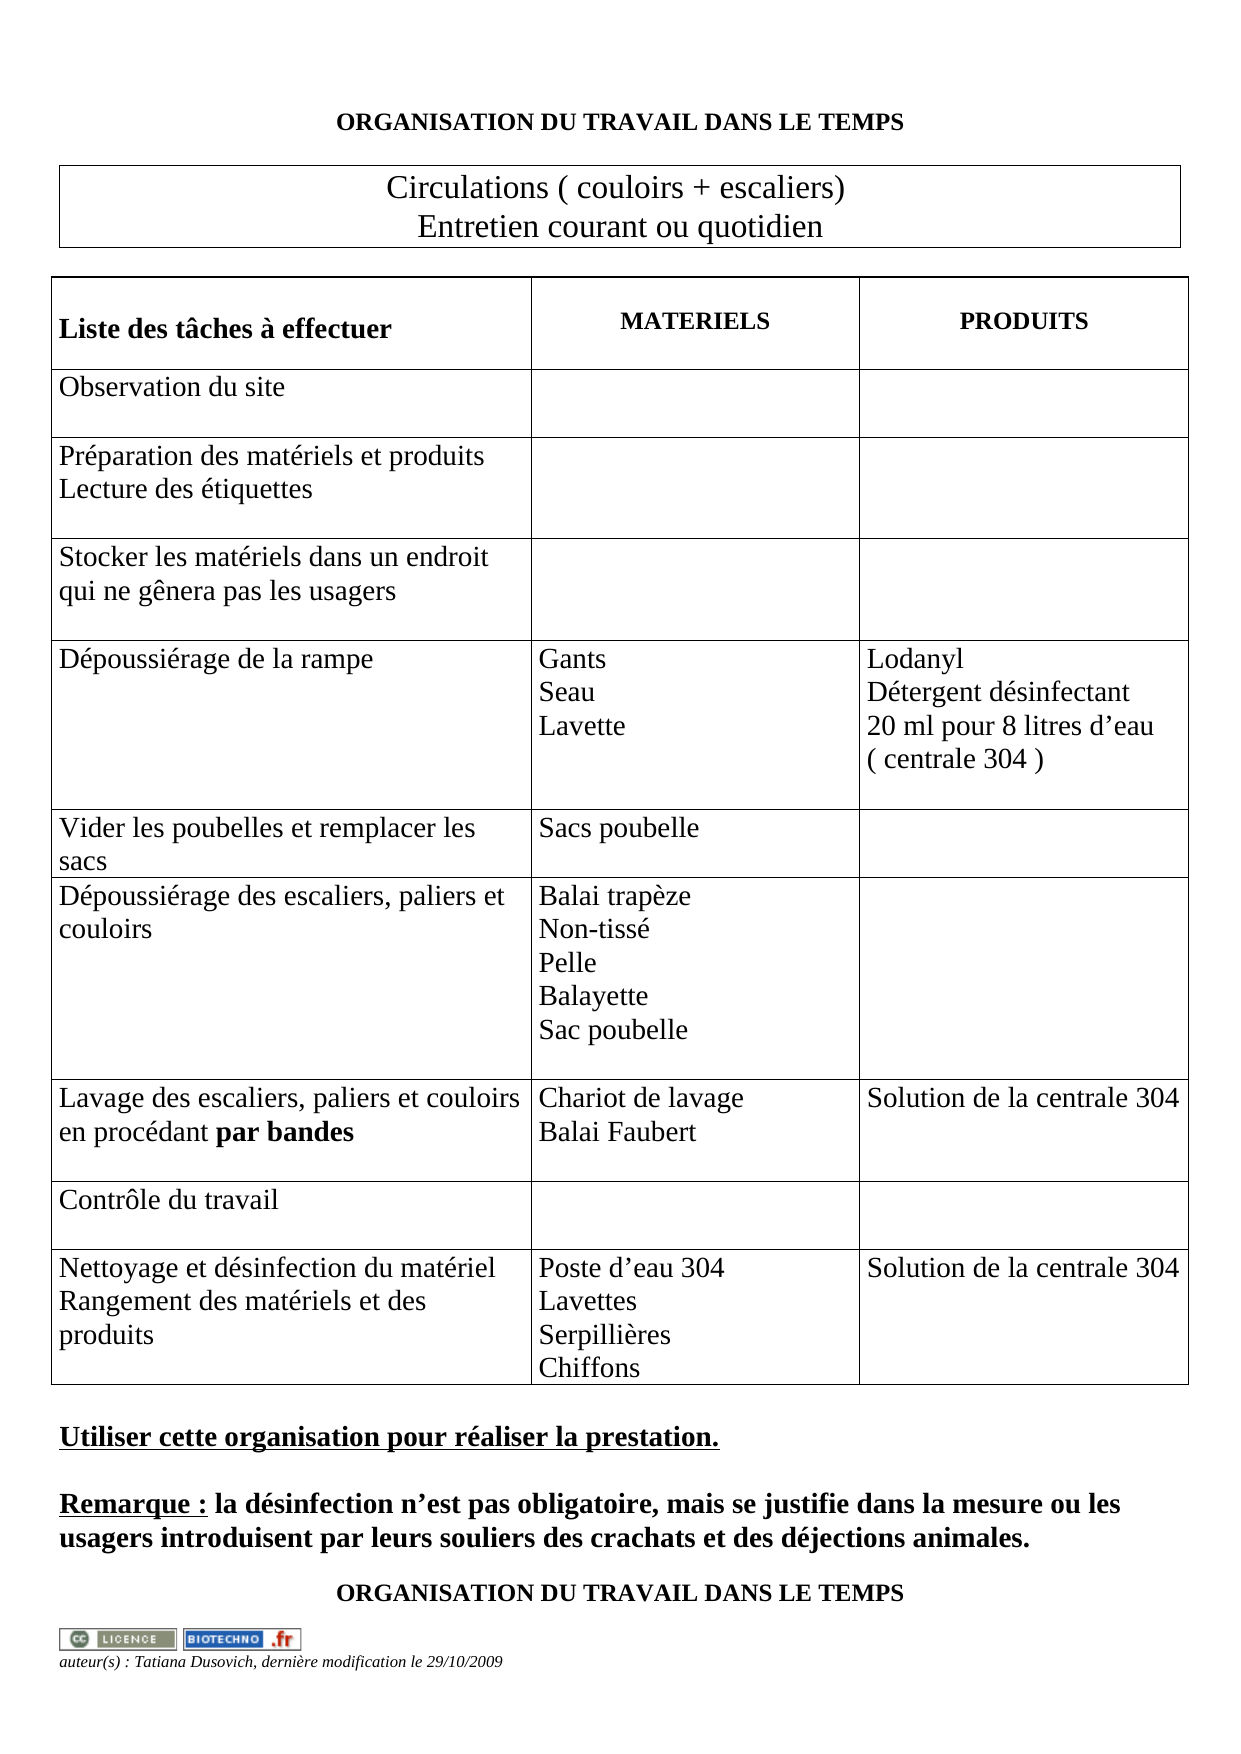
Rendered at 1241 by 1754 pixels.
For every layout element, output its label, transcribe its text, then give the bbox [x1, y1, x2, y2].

table_cell Poste d’eau 304 Lavettes Serpillières Chiffons [532, 1250, 859, 1384]
table_cell Dépoussiérage des escaliers, paliers et couloirs [52, 878, 531, 1079]
table_cell Sacs poubelle [532, 810, 859, 877]
table_cell [860, 810, 1188, 877]
text ORGANISATION DU TRAVAIL DANS LE TEMPS [59, 1578, 1181, 1606]
picture [183, 1628, 302, 1651]
text Remarque : la désinfection n’est pas obligatoire, mais se justifie dans la mesure ou les usagers introduisent par leurs souliers des crachats et des déjections animales. [59, 1487, 1181, 1554]
table_cell [532, 539, 859, 640]
table_header PRODUITS [860, 278, 1188, 368]
table_cell Chariot de lavage Balai Faubert [532, 1080, 859, 1181]
table_cell [860, 438, 1188, 538]
table_cell Solution de la centrale 304 [860, 1080, 1188, 1181]
table_cell [860, 1182, 1188, 1249]
table_cell [532, 370, 859, 437]
table_cell Balai trapèze Non-tissé Pelle Balayette Sac poubelle [532, 878, 859, 1079]
table_cell [532, 1182, 859, 1249]
table_header Liste des tâches à effectuer [52, 278, 531, 368]
table_cell Nettoyage et désinfection du matériel Rangement des matériels et des produits [52, 1250, 531, 1384]
table_cell [860, 539, 1188, 640]
table_cell Solution de la centrale 304 [860, 1250, 1188, 1384]
table_cell Gants Seau Lavette [532, 641, 859, 809]
table_cell [532, 438, 859, 538]
table_cell [860, 878, 1188, 1079]
text ORGANISATION DU TRAVAIL DANS LE TEMPS [59, 107, 1181, 136]
table_cell Lavage des escaliers, paliers et couloirs en procédant par bandes [52, 1080, 531, 1181]
table_cell Vider les poubelles et remplacer les sacs [52, 810, 531, 877]
picture [59, 1628, 178, 1651]
table_header MATERIELS [532, 278, 859, 368]
text Entretien courant ou quotidien [60, 203, 1180, 247]
table_cell Observation du site [52, 370, 531, 437]
title Utiliser cette organisation pour réaliser la prestation. [59, 1419, 1181, 1453]
table_cell Contrôle du travail [52, 1182, 531, 1249]
table_cell [860, 370, 1188, 437]
table_cell Dépoussiérage de la rampe [52, 641, 531, 809]
text Circulations ( couloirs + escaliers) [60, 166, 1180, 203]
table_cell Stocker les matériels dans un endroit qui ne gênera pas les usagers [52, 539, 531, 640]
table_cell Lodanyl Détergent désinfectant 20 ml pour 8 litres d’eau ( centrale 304 ) [860, 641, 1188, 809]
table_cell Préparation des matériels et produits Lecture des étiquettes [52, 438, 531, 538]
